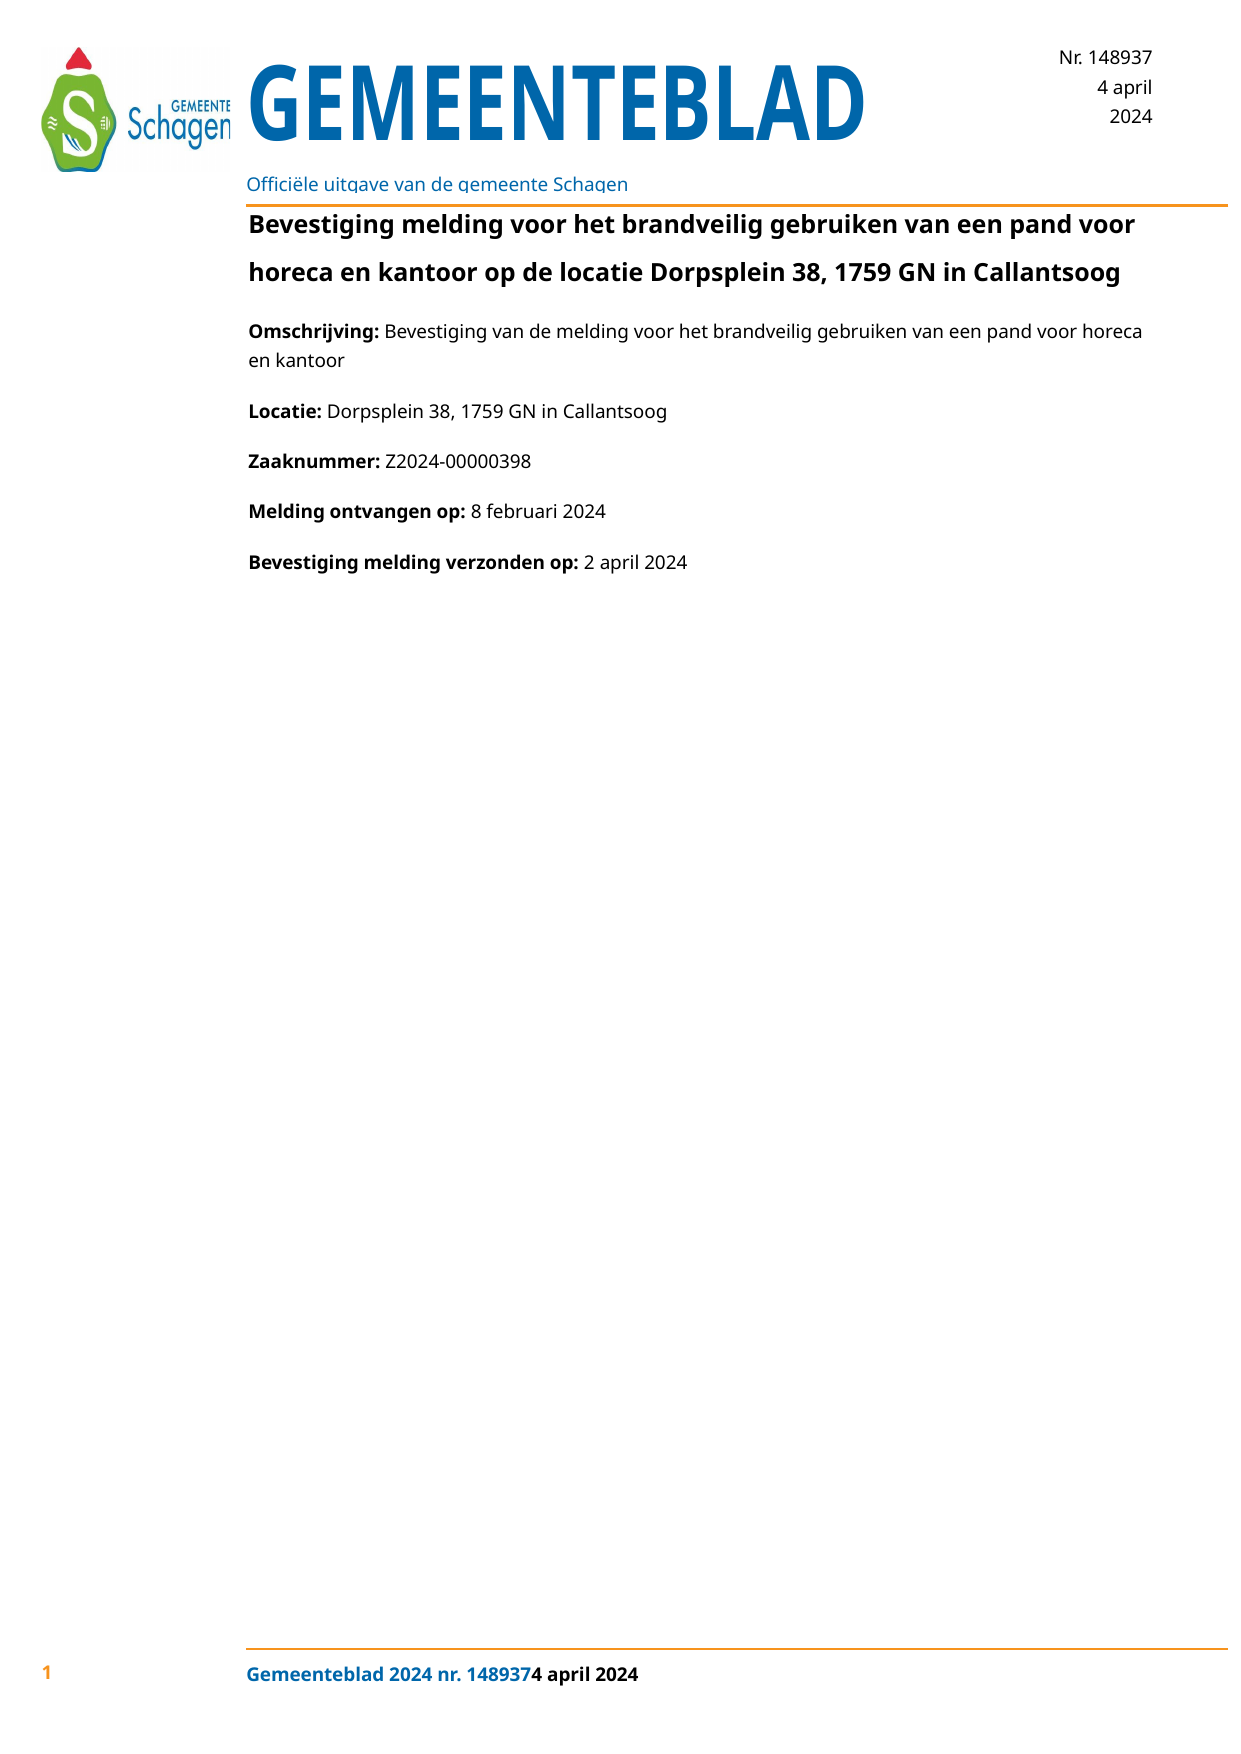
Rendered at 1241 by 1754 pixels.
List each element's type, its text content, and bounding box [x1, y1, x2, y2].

text Omschrijving: Bevestiging van de melding voor het brandveilig gebruiken van een pand voor horeca en kantoor [248, 318, 1152, 373]
text Melding ontvangen op: 8 februari 2024 [248, 499, 1152, 524]
text Zaaknummer: Z2024-00000398 [248, 448, 1152, 474]
picture [41, 47, 231, 172]
text Bevestiging melding verzonden op: 2 april 2024 [248, 549, 1152, 575]
text Bevestiging melding voor het brandveilig gebruiken van een pand voor horeca en kantoor op de locatie Dorpsplein 38, 1759 GN in Callantsoog [248, 207, 1152, 288]
text Locatie: Dorpsplein 38, 1759 GN in Callantsoog [248, 398, 1152, 424]
